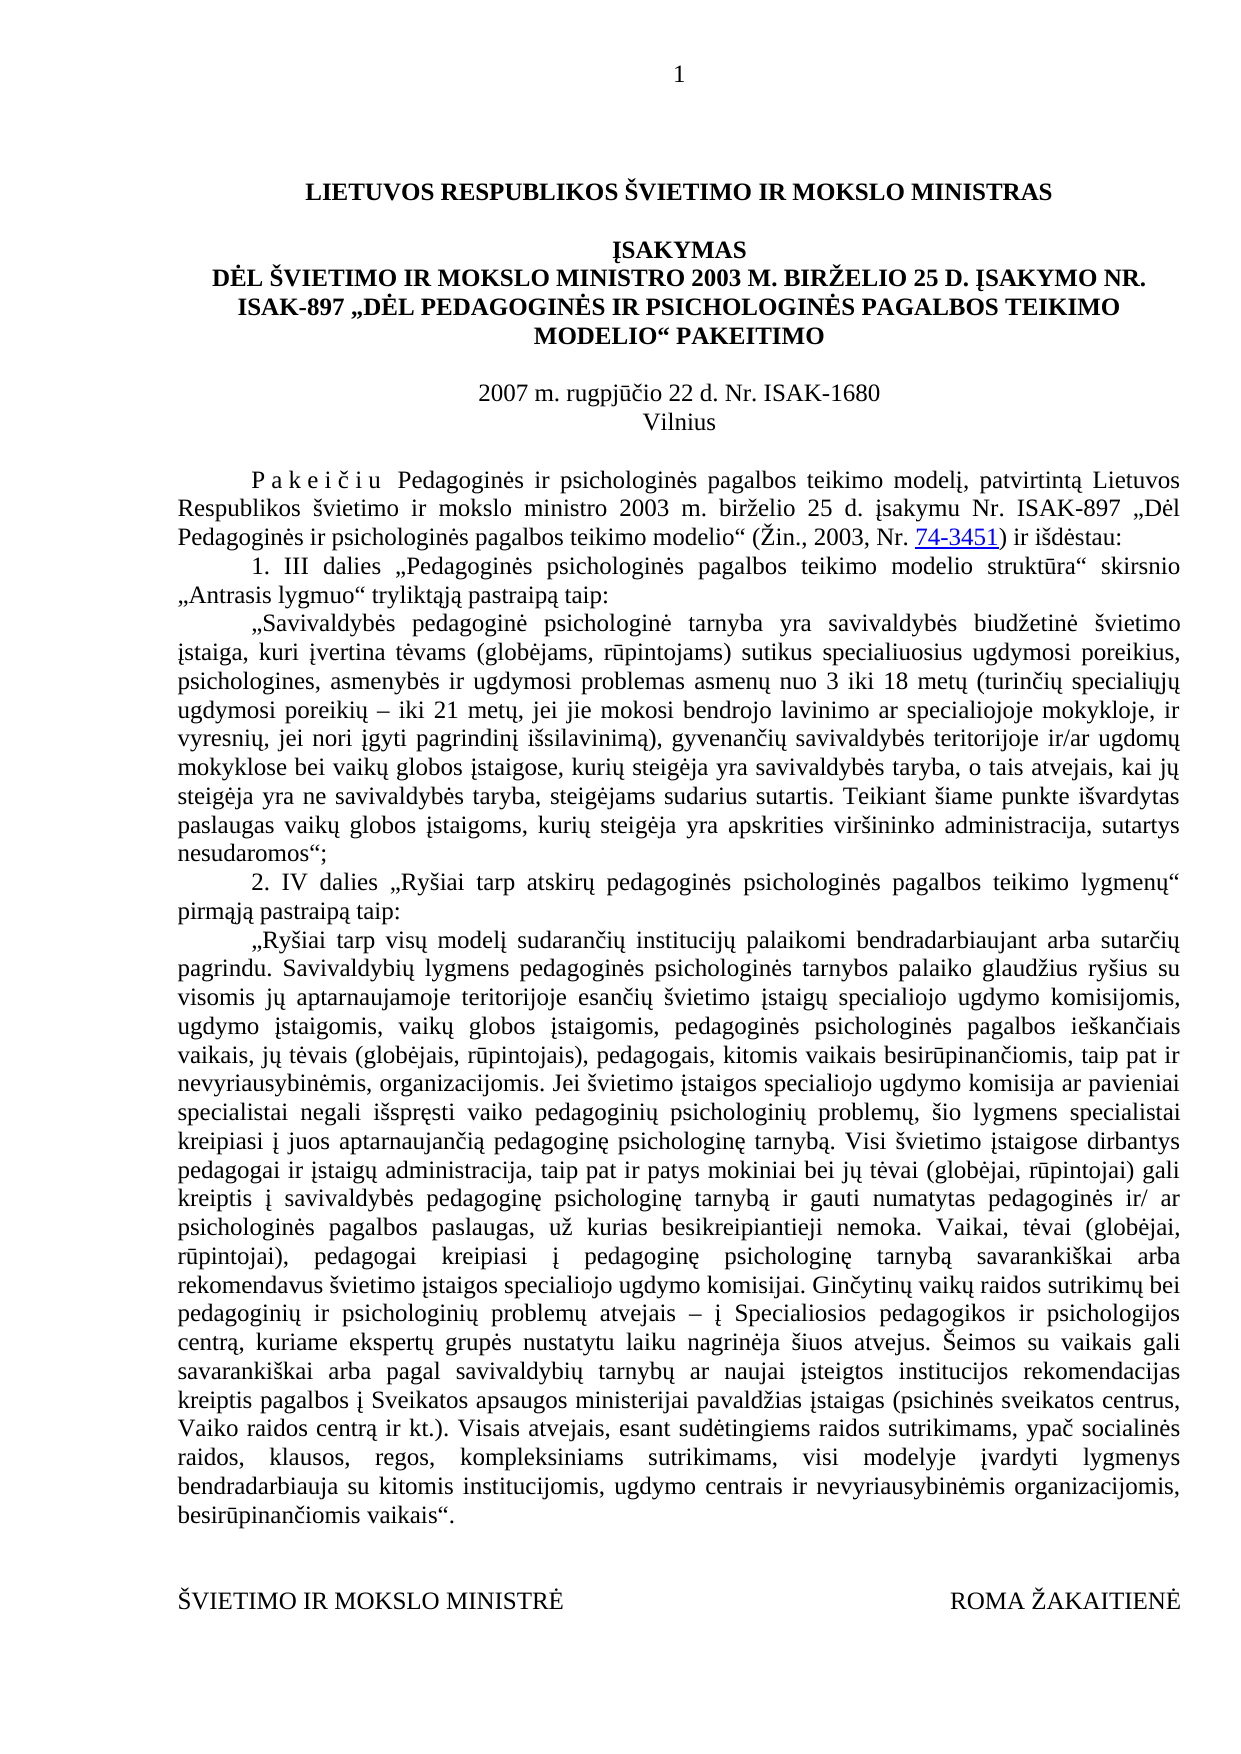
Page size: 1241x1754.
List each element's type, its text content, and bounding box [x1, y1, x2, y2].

text „Ryšiai tarp visų modelį sudarančių institucijų palaikomi bendradarbiaujant arba sutarčių pagrindu. Savivaldybių lygmens pedagoginės psichologinės tarnybos palaiko glaudžius ryšius su visomis jų aptarnaujamoje teritorijoje esančių švietimo įstaigų specialiojo ugdymo komisijomis, ugdymo įstaigomis, vaikų globos įstaigomis, pedagoginės psichologinės pagalbos ieškančiais vaikais, jų tėvais (globėjais, rūpintojais), pedagogais, kitomis vaikais besirūpinančiomis, taip pat ir nevyriausybinėmis, organizacijomis. Jei švietimo įstaigos specialiojo ugdymo komisija ar pavieniai specialistai negali išspręsti vaiko pedagoginių psichologinių problemų, šio lygmens specialistai kreipiasi į juos aptarnaujančią pedagoginę psichologinę tarnybą. Visi švietimo įstaigose dirbantys pedagogai ir įstaigų administracija, taip pat ir patys mokiniai bei jų tėvai (globėjai, rūpintojai) gali kreiptis į savivaldybės pedagoginę psichologinę tarnybą ir gauti numatytas pedagoginės ir/ ar psichologinės pagalbos paslaugas, už kurias besikreipiantieji nemoka. Vaikai, tėvai (globėjai, rūpintojai), pedagogai kreipiasi į pedagoginę psichologinę tarnybą savarankiškai arba rekomendavus švietimo įstaigos specialiojo ugdymo komisijai. Ginčytinų vaikų raidos sutrikimų bei pedagoginių ir psichologinių problemų atvejais – į Specialiosios pedagogikos ir psichologijos centrą, kuriame ekspertų grupės nustatytu laiku nagrinėja šiuos atvejus. Šeimos su vaikais gali savarankiškai arba pagal savivaldybių tarnybų ar naujai įsteigtos institucijos rekomendacijas kreiptis pagalbos į Sveikatos apsaugos ministerijai pavaldžias įstaigas (psichinės sveikatos centrus, Vaiko raidos centrą ir kt.). Visais atvejais, esant sudėtingiems raidos sutrikimams, ypač socialinės raidos, klausos, regos, kompleksiniams sutrikimams, visi modelyje įvardyti lygmenys bendradarbiauja su kitomis institucijomis, ugdymo centrais ir nevyriausybinėmis organizacijomis, besirūpinančiomis vaikais“. [177, 925, 1181, 1528]
text ŠVIETIMO IR MOKSLO MINISTRĖ ROMA ŽAKAITIENĖ [177, 1586, 1181, 1615]
text Vilnius [177, 407, 1181, 436]
text DĖL ŠVIETIMO IR MOKSLO MINISTRO 2003 M. BIRŽELIO 25 D. ĮSAKYMO NR. ISAK-897 „DĖL PEDAGOGINĖS IR PSICHOLOGINĖS PAGALBOS TEIKIMO MODELIO“ PAKEITIMO [177, 263, 1181, 350]
text 1. III dalies „Pedagoginės psichologinės pagalbos teikimo modelio struktūra“ skirsnio „Antrasis lygmuo“ tryliktąją pastraipą taip: [177, 551, 1181, 608]
text 2. IV dalies „Ryšiai tarp atskirų pedagoginės psichologinės pagalbos teikimo lygmenų“ pirmąją pastraipą taip: [177, 867, 1181, 925]
text 2007 m. rugpjūčio 22 d. Nr. ISAK-1680 [177, 378, 1181, 407]
text „Savivaldybės pedagoginė psichologinė tarnyba yra savivaldybės biudžetinė švietimo įstaiga, kuri įvertina tėvams (globėjams, rūpintojams) sutikus specialiuosius ugdymosi poreikius, psichologines, asmenybės ir ugdymosi problemas asmenų nuo 3 iki 18 metų (turinčių specialiųjų ugdymosi poreikių – iki 21 metų, jei jie mokosi bendrojo lavinimo ar specialiojoje mokykloje, ir vyresnių, jei nori įgyti pagrindinį išsilavinimą), gyvenančių savivaldybės teritorijoje ir/ar ugdomų mokyklose bei vaikų globos įstaigose, kurių steigėja yra savivaldybės taryba, o tais atvejais, kai jų steigėja yra ne savivaldybės taryba, steigėjams sudarius sutartis. Teikiant šiame punkte išvardytas paslaugas vaikų globos įstaigoms, kurių steigėja yra apskrities viršininko administracija, sutartys nesudaromos“; [177, 608, 1181, 867]
text LIETUVOS RESPUBLIKOS ŠVIETIMO IR MOKSLO MINISTRAS [177, 177, 1181, 206]
text Pakeičiu Pedagoginės ir psichologinės pagalbos teikimo modelį, patvirtintą Lietuvos Respublikos švietimo ir mokslo ministro 2003 m. birželio 25 d. įsakymu Nr. ISAK-897 „Dėl Pedagoginės ir psichologinės pagalbos teikimo modelio“ (Žin., 2003, Nr. 74-3451) ir išdėstau: [177, 465, 1181, 551]
text ĮSAKYMAS [177, 235, 1181, 263]
